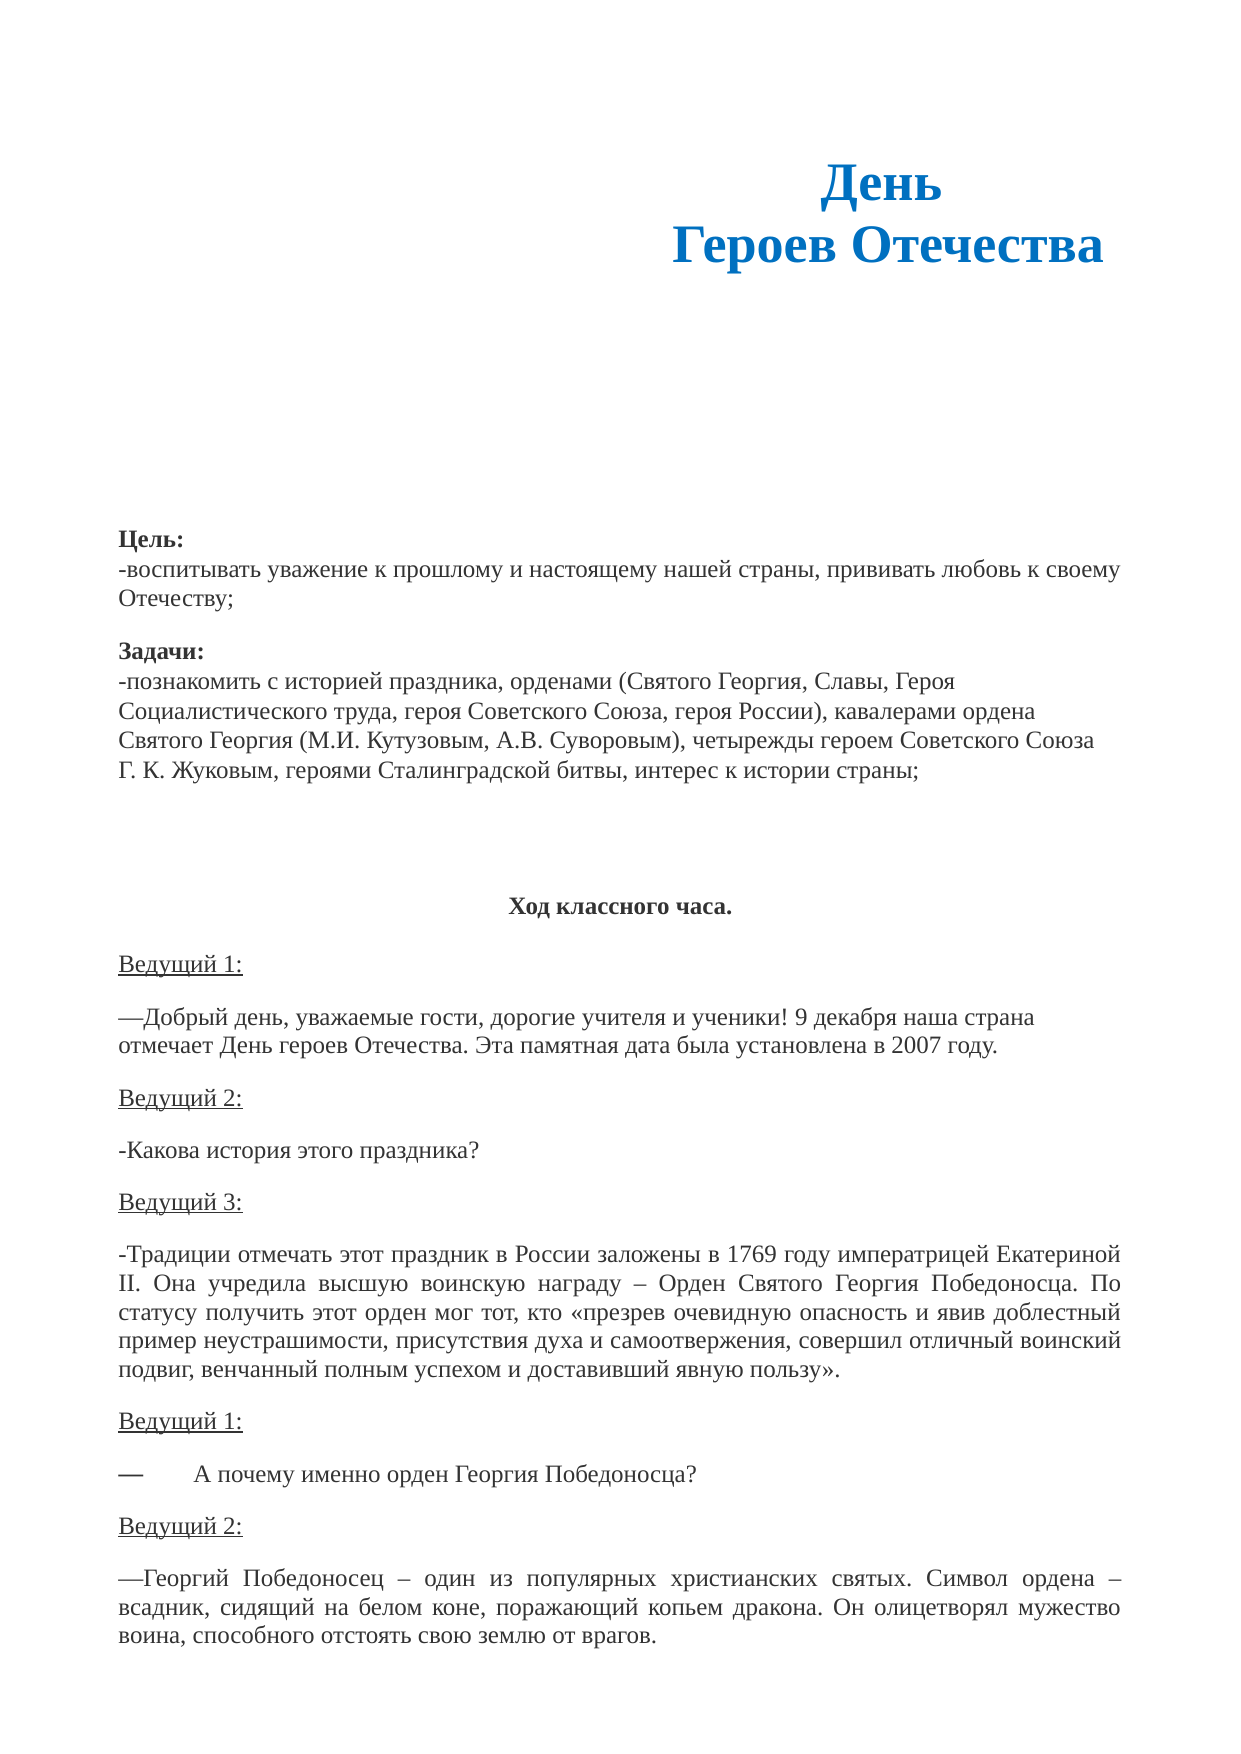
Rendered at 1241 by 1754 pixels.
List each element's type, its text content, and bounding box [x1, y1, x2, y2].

text -Какова история этого праздника? [118, 1135, 1122, 1164]
text Ведущий 3: [118, 1187, 1122, 1216]
text Ведущий 1: [118, 1406, 1122, 1435]
text Цель: [118, 523, 1122, 553]
text -познакомить с историей праздника, орденами (Святого Георгия, Славы, Героя Социалистического труда, героя Советского Союза, героя России), кавалерами ордена Святого Георгия (М.И. Кутузовым, А.В. Суворовым), четырежды героем Советского Союза Г. К. Жуковым, героями Сталинградской битвы, интерес к истории страны; [118, 665, 1122, 784]
list Ведущий 2: [118, 1511, 1122, 1539]
table_header [118, 147, 661, 523]
text Ход классного часа. [118, 890, 1122, 920]
text -Традиции отмечать этот праздник в России заложены в 1769 году императрицей Екатериной II. Она учредила высшую воинскую награду – Орден Святого Георгия Победоносца. По статусу получить этот орден мог тот, кто «презрев очевидную опасность и явив доблестный пример неустрашимости, присутствия духа и самоотвержения, совершил отличный воинский подвиг, венчанный полным успехом и доставивший явную пользу». [118, 1239, 1122, 1383]
list А почему именно орден Георгия Победоносца? [118, 1459, 1122, 1487]
table_header День Героев Отечества [661, 147, 1115, 523]
text -воспитывать уважение к прошлому и настоящему нашей страны, прививать любовь к своему Отечеству; [118, 553, 1122, 612]
text Ведущий 1: [118, 949, 1122, 978]
text Задачи: [118, 636, 1122, 665]
text Ведущий 2: [118, 1083, 1122, 1111]
text —Георгий Победоносец – один из популярных христианских святых. Символ ордена – всадник, сидящий на белом коне, поражающий копьем дракона. Он олицетворял мужество воина, способного отстоять свою землю от врагов. [118, 1563, 1122, 1649]
text —Добрый день, уважаемые гости, дорогие учителя и ученики! 9 декабря наша страна отмечает День героев Отечества. Эта памятная дата была установлена в 2007 году. [118, 1002, 1122, 1059]
